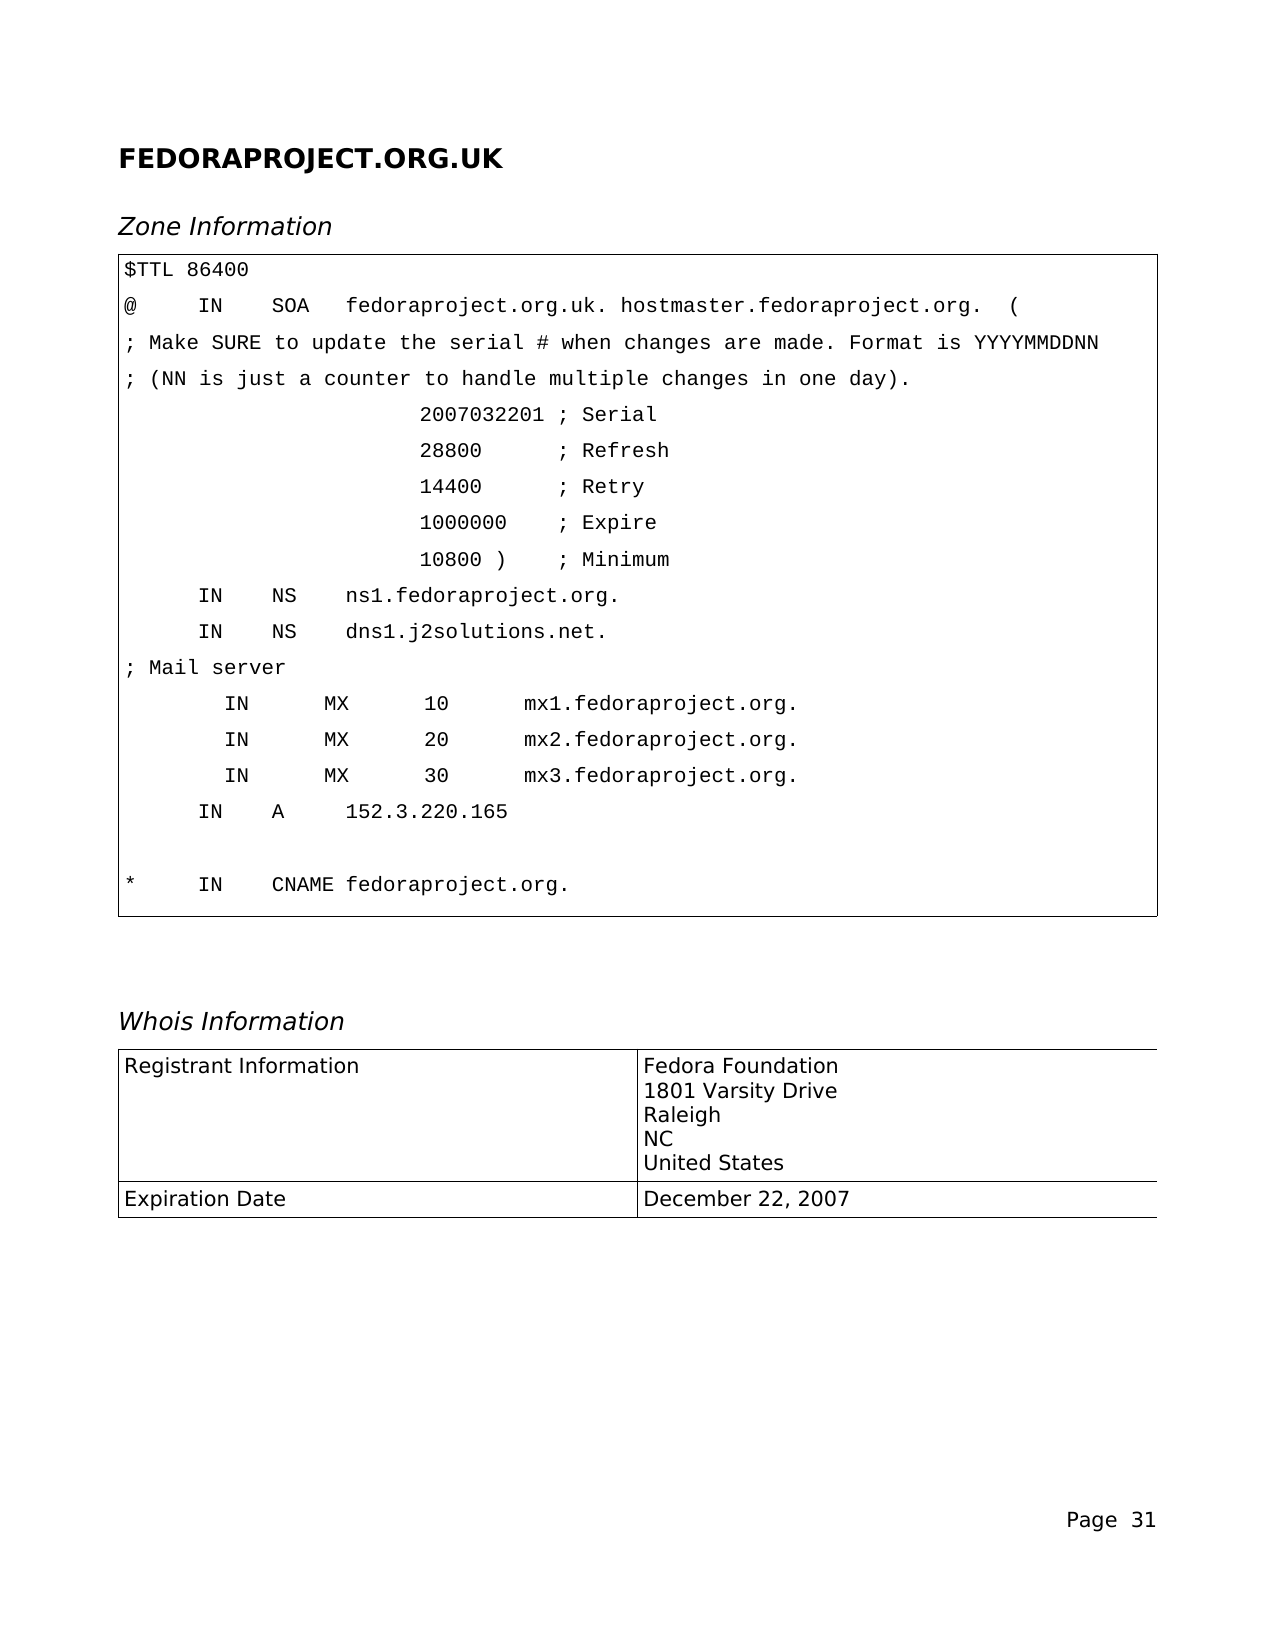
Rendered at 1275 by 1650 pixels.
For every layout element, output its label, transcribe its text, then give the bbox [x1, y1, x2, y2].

table_cell Expiration Date [119, 1182, 637, 1217]
subtitle Zone Information [118, 212, 1157, 241]
table_header Registrant Information [119, 1050, 637, 1181]
table_header Fedora Foundation 1801 Varsity Drive Raleigh NC United States [638, 1050, 1157, 1181]
table_cell December 22, 2007 [638, 1182, 1157, 1217]
subtitle fedoraproject.org.uk [118, 143, 1157, 175]
table_header $TTL 86400 @ IN SOA fedoraproject.org.uk. hostmaster.fedoraproject.org. ( ; Make SURE to update the serial # when changes are made. Format is YYYYMMDDNN ; (NN is just a counter to handle multiple changes in one day). 2007032201 ; Serial 28800 ; Refresh 14400 ; Retry 1000000 ; Expire 10800 ) ; Minimum IN NS ns1.fedoraproject.org. IN NS dns1.j2solutions.net. ; Mail server IN MX 10 mx1.fedoraproject.org. IN MX 20 mx2.fedoraproject.org. IN MX 30 mx3.fedoraproject.org. IN A 152.3.220.165 * IN CNAME fedoraproject.org. [119, 255, 1157, 916]
subtitle Whois information [118, 1007, 1157, 1036]
